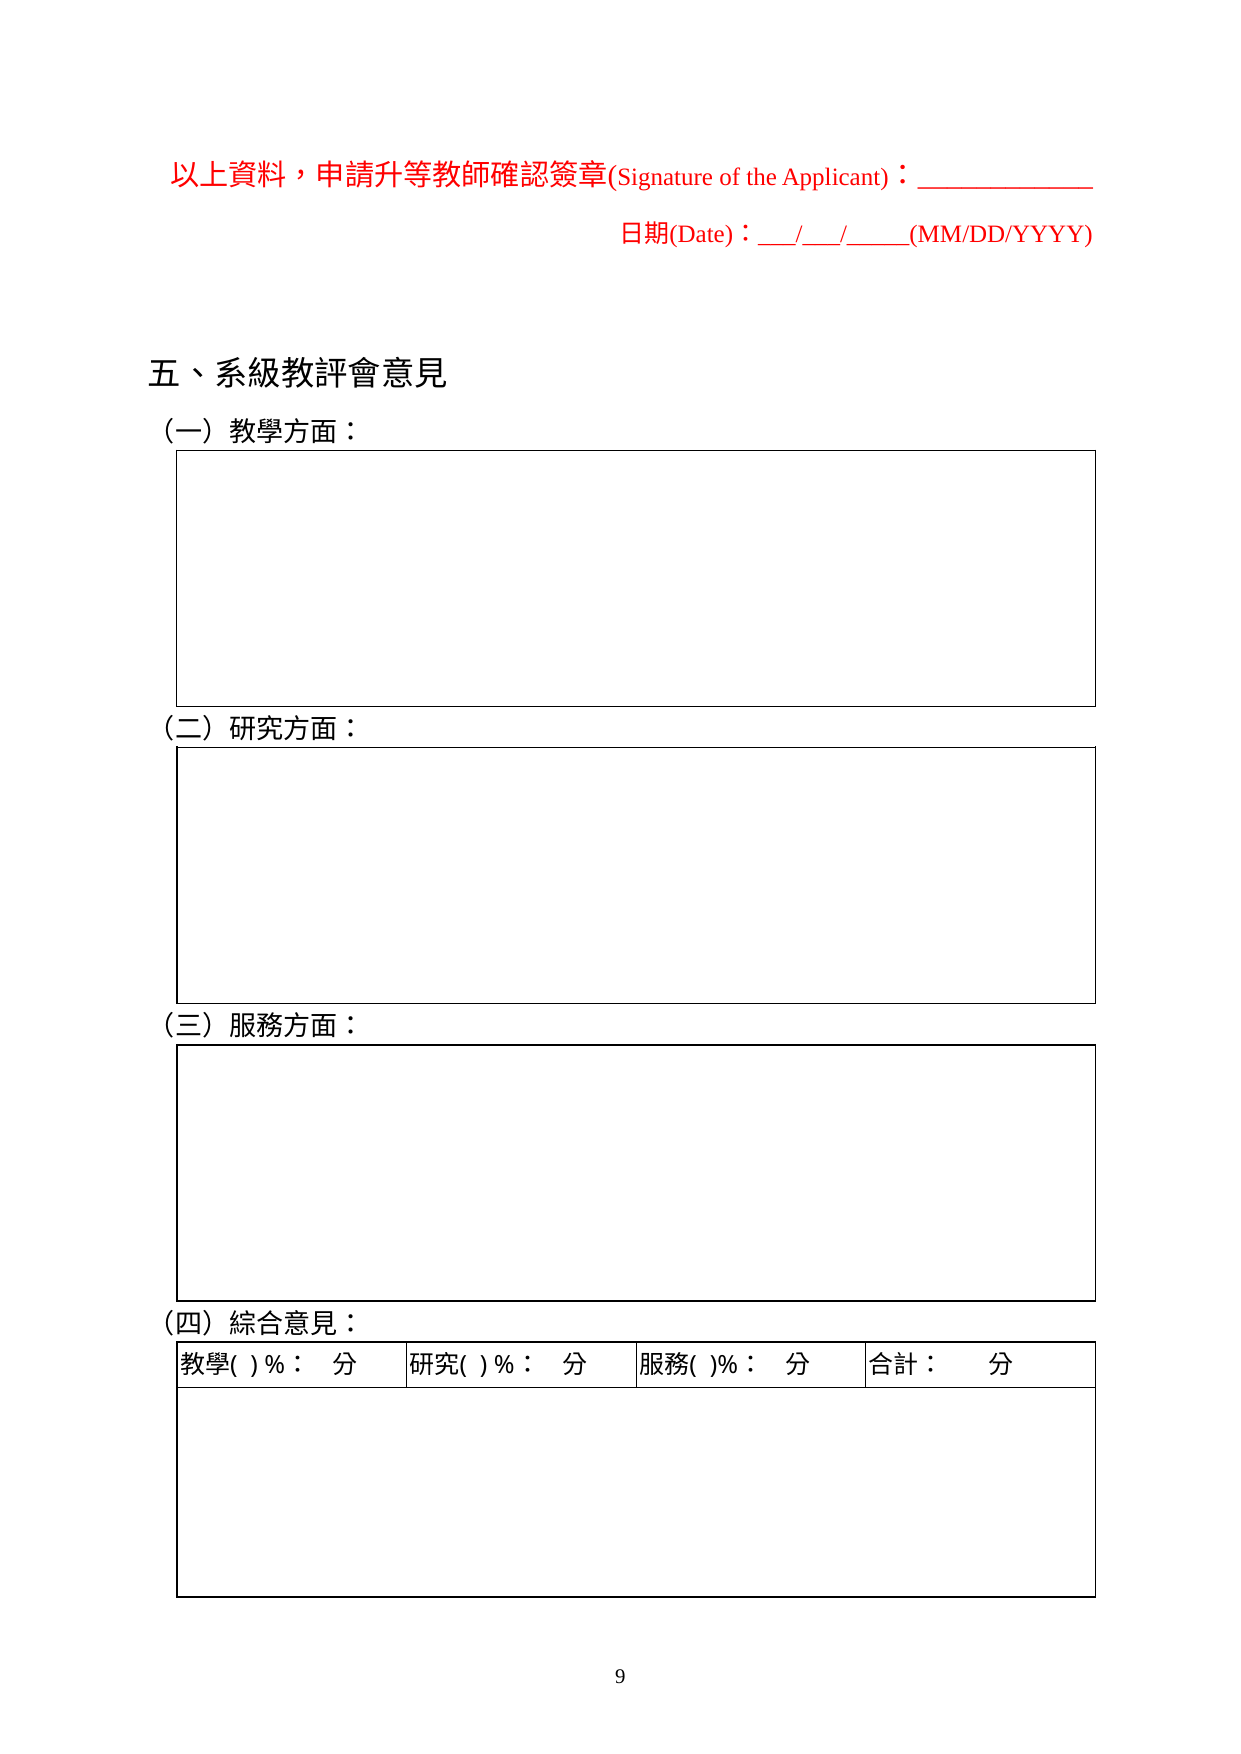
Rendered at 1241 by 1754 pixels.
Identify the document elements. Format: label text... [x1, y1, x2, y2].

table_header 合計： 分 [866, 1343, 1095, 1387]
text （一）教學方面： [148, 410, 1092, 449]
table_header [178, 1046, 1095, 1300]
text 日期(Date)：___/___/_____(MM/DD/YYYY) [148, 212, 1092, 252]
table_header 服務( )%： 分 [637, 1343, 865, 1387]
table_header [177, 451, 1095, 706]
text （三）服務方面： [148, 1004, 1092, 1044]
table_header 研究( ) %： 分 [407, 1343, 636, 1387]
text 以上資料，申請升等教師確認簽章(Signature of the Applicant)：____________ [148, 133, 1092, 212]
table_header 教學( ) %： 分 [178, 1343, 406, 1387]
text （四）綜合意見： [148, 1302, 1092, 1341]
table_header [178, 748, 1095, 1003]
table_cell [178, 1388, 1095, 1596]
text （二）研究方面： [148, 707, 1092, 746]
text 五、系級教評會意見 [148, 331, 1092, 410]
